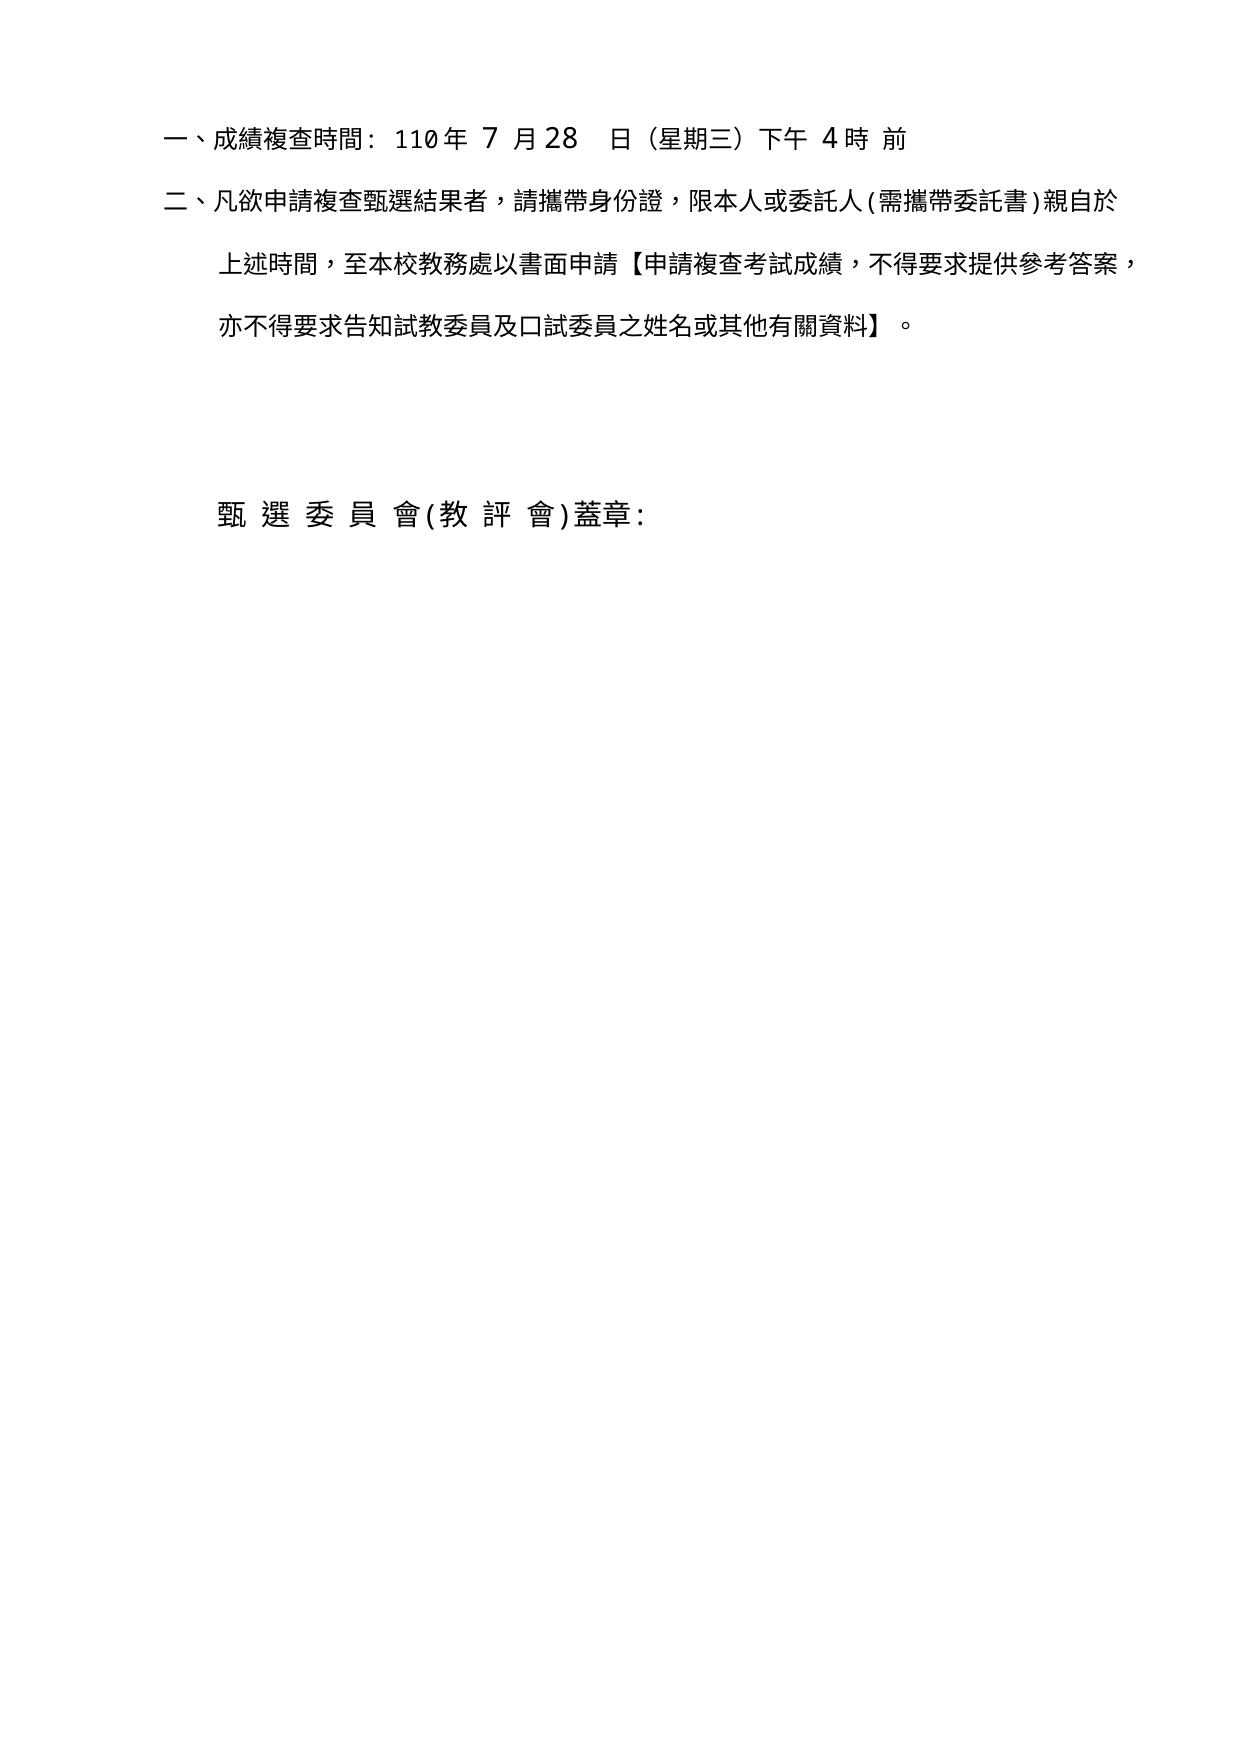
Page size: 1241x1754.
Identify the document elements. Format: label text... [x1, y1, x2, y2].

text 亦不得要求告知試教委員及口試委員之姓名或其他有關資料】。 [89, 283, 1152, 346]
text 甄 選 委 員 會(教 評 會)蓋章: [100, 471, 1152, 533]
text 上述時間，至本校教務處以書面申請【申請複查考試成績，不得要求提供參考答案， [89, 221, 1152, 283]
text 二、凡欲申請複查甄選結果者，請攜帶身份證，限本人或委託人(需攜帶委託書)親自於 [89, 158, 1152, 221]
text 一、成績複查時間: 110年 7 月28 日（星期三）下午 4時 前 [89, 96, 1152, 158]
